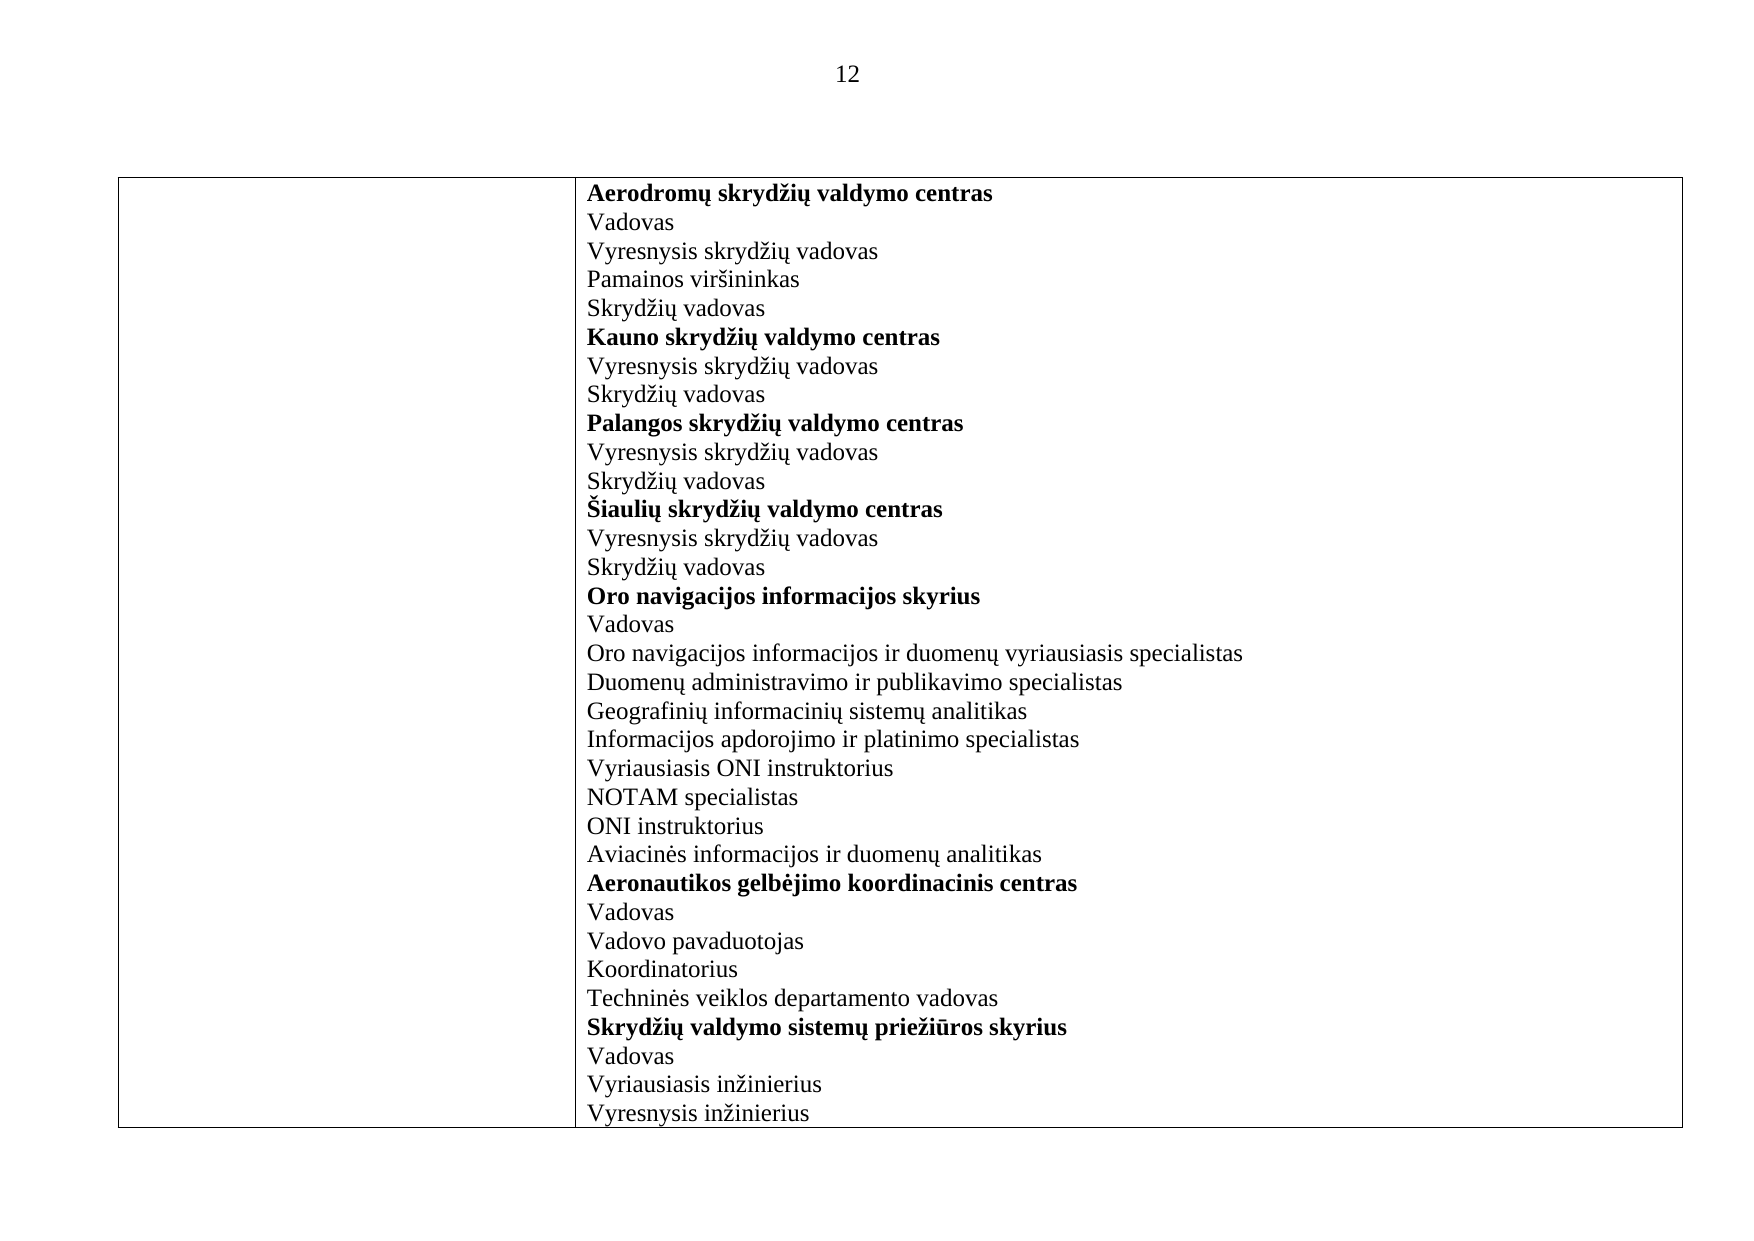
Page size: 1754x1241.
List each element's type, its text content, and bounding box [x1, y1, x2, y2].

table_cell Aerodromų skrydžių valdymo centras Vadovas Vyresnysis skrydžių vadovas Pamainos viršininkas Skrydžių vadovas Kauno skrydžių valdymo centras Vyresnysis skrydžių vadovas Skrydžių vadovas Palangos skrydžių valdymo centras Vyresnysis skrydžių vadovas Skrydžių vadovas Šiaulių skrydžių valdymo centras Vyresnysis skrydžių vadovas Skrydžių vadovas Oro navigacijos informacijos skyrius Vadovas Oro navigacijos informacijos ir duomenų vyriausiasis specialistas Duomenų administravimo ir publikavimo specialistas Geografinių informacinių sistemų analitikas Informacijos apdorojimo ir platinimo specialistas Vyriausiasis ONI instruktorius NOTAM specialistas ONI instruktorius Aviacinės informacijos ir duomenų analitikas Aeronautikos gelbėjimo koordinacinis centras Vadovas Vadovo pavaduotojas Koordinatorius Techninės veiklos departamento vadovas Skrydžių valdymo sistemų priežiūros skyrius Vadovas Vyriausiasis inžinierius Vyresnysis inžinierius [576, 178, 1682, 1127]
table_cell [119, 178, 575, 1127]
